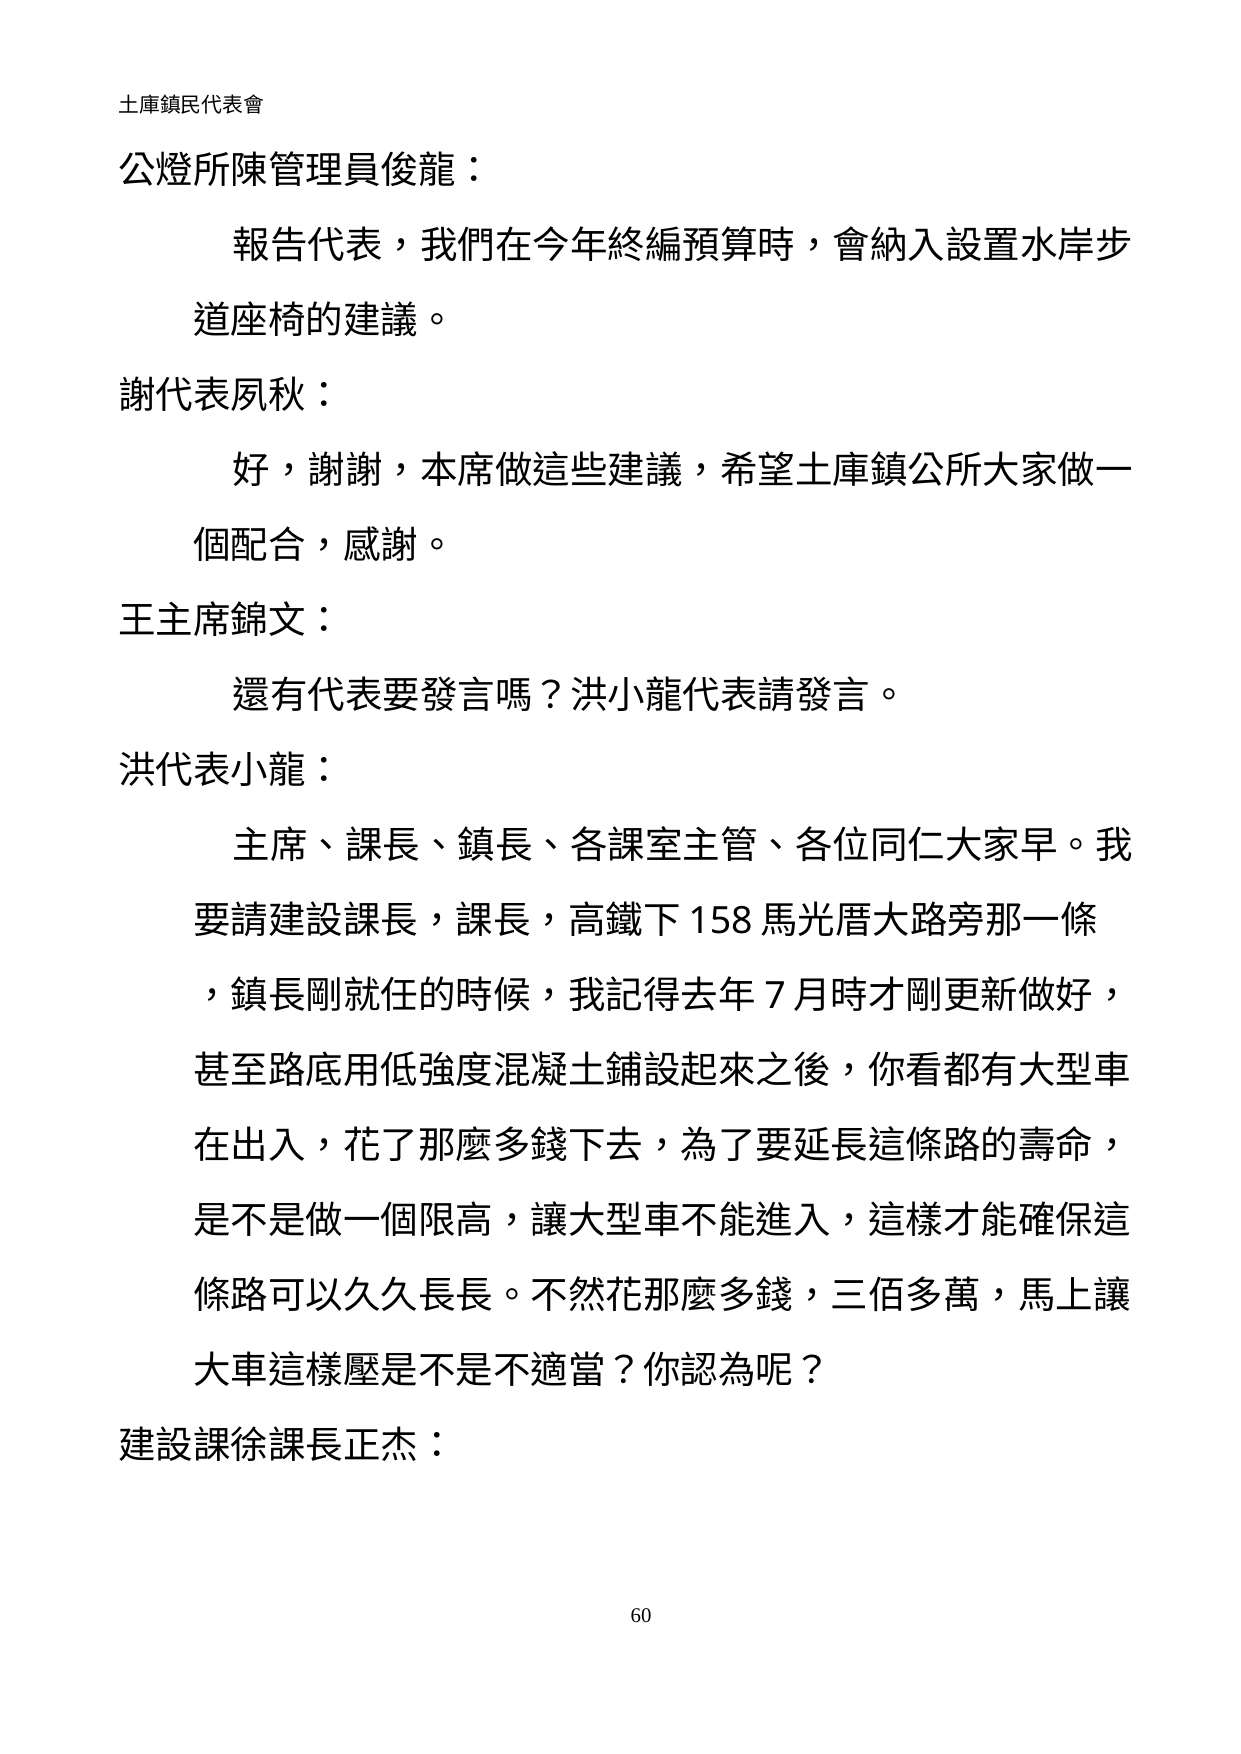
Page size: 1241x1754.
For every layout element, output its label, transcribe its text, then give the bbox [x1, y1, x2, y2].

text ，鎮長剛就任的時候，我記得去年 7月時才剛更新做好，甚至路底用低強度混凝土鋪設起來之後，你看都有大型車在出入，花了那麼多錢下去，為了要延長這條路的壽命，是不是做一個限高，讓大型車不能進入，這樣才能確保這條路可以久久長長。不然花那麼多錢，三佰多萬，馬上讓大車這樣壓是不是不適當？你認為呢？ [193, 954, 1163, 1404]
text 王主席錦文： [118, 579, 1163, 654]
text 好，謝謝，本席做這些建議，希望土庫鎮公所大家做一個配合，感謝。 [193, 429, 1163, 579]
text 還有代表要發言嗎？洪小龍代表請發言。 [193, 654, 1163, 729]
text 報告代表，我們在今年終編預算時，會納入設置水岸步道座椅的建議。 [193, 204, 1163, 354]
text 建設課徐課長正杰： [118, 1404, 1163, 1479]
text 公燈所陳管理員俊龍： [118, 129, 1163, 204]
text 謝代表夙秋： [118, 354, 1163, 429]
text 洪代表小龍： [118, 729, 1163, 804]
text 主席、課長、鎮長、各課室主管、各位同仁大家早。我要請建設課長，課長，高鐵下158馬光厝大路旁那一條 [193, 804, 1163, 954]
